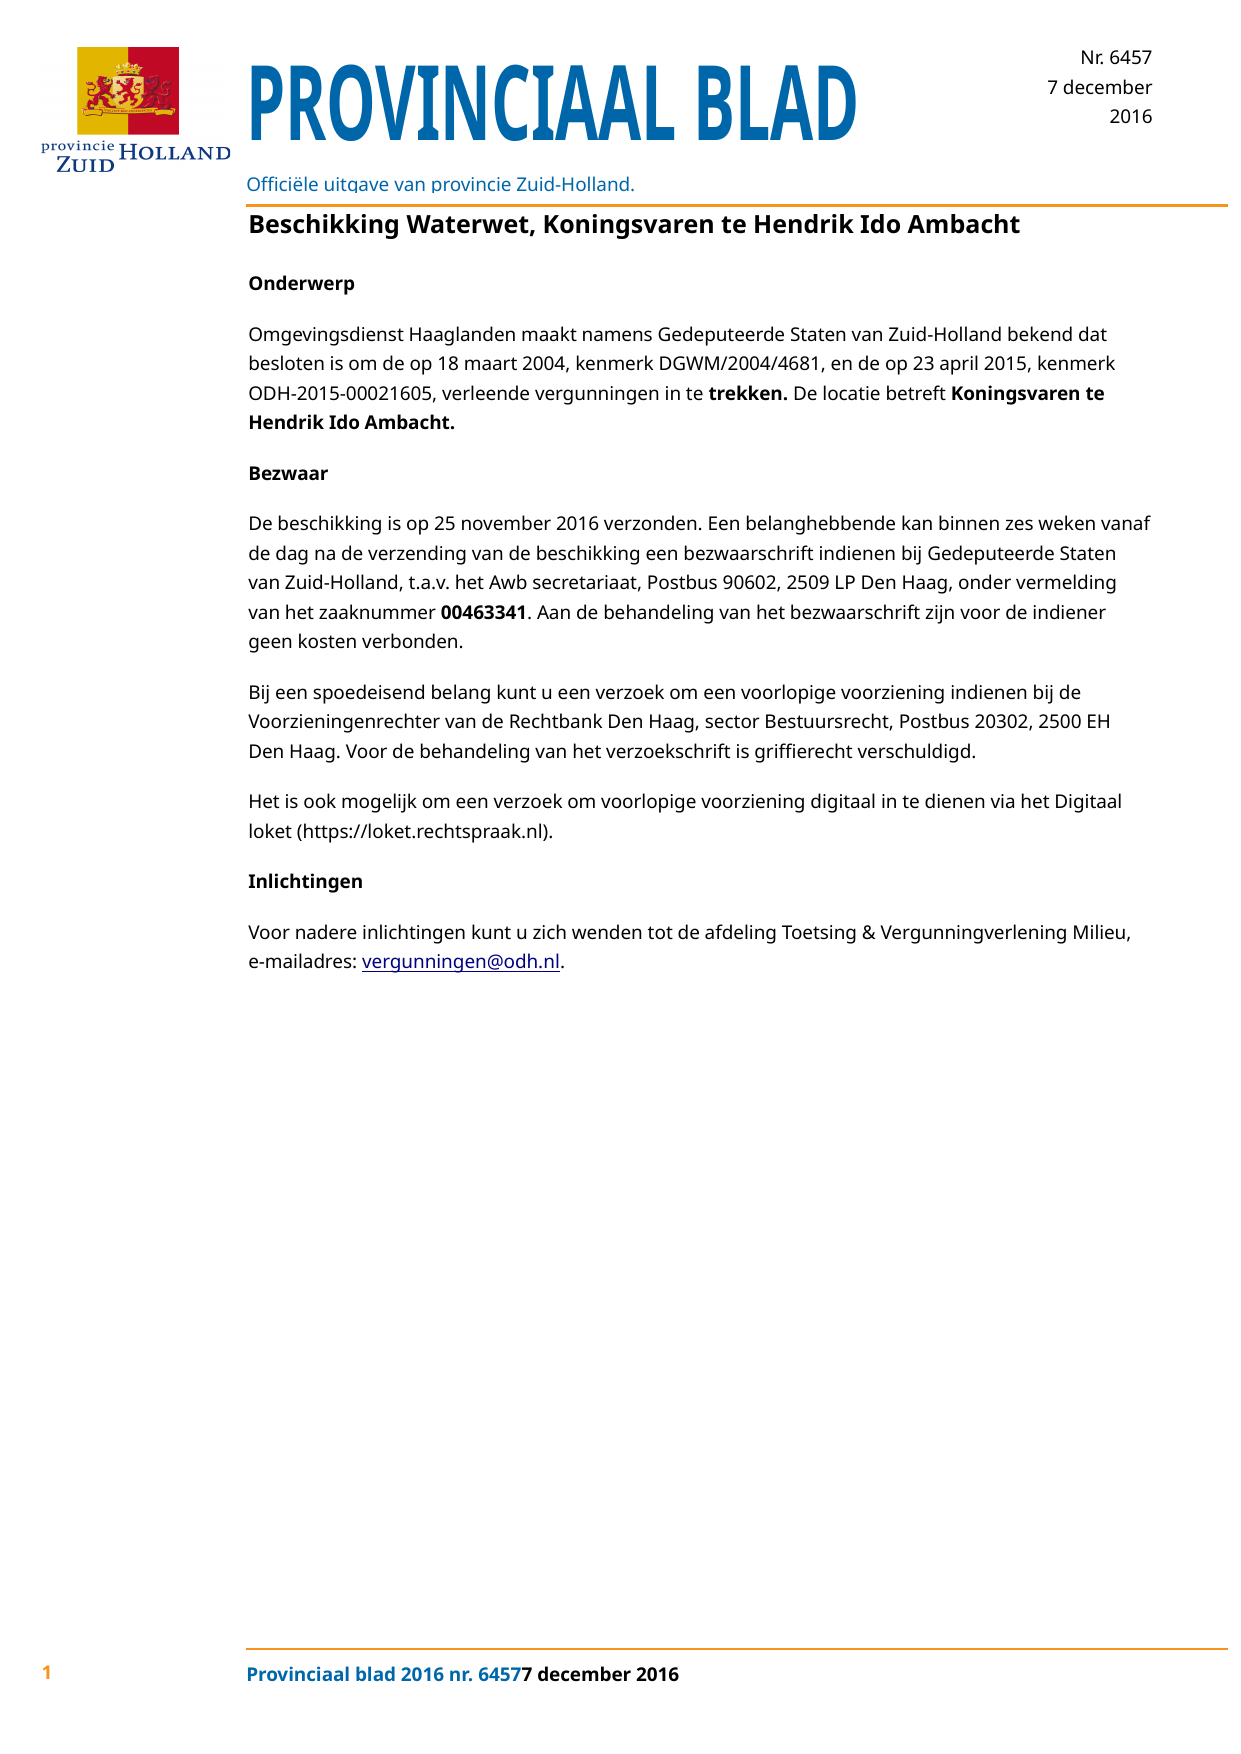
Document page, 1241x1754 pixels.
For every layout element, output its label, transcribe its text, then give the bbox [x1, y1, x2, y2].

text Bezwaar [248, 460, 1152, 486]
text Omgevingsdienst Haaglanden maakt namens Gedeputeerde Staten van Zuid-Holland bekend dat besloten is om de op 18 maart 2004, kenmerk DGWM/2004/4681, en de op 23 april 2015, kenmerk ODH-2015-00021605, verleende vergunningen in te trekken. De locatie betreft Koningsvaren te Hendrik Ido Ambacht. [248, 321, 1152, 435]
text Inlichtingen [248, 869, 1152, 894]
text Bij een spoedeisend belang kunt u een verzoek om een voorlopige voorziening indienen bij de Voorzieningenrechter van de Rechtbank Den Haag, sector Bestuursrecht, Postbus 20302, 2500 EH Den Haag. Voor de behandeling van het verzoekschrift is griffierecht verschuldigd. [248, 679, 1152, 764]
text Het is ook mogelijk om een verzoek om voorlopige voorziening digitaal in te dienen via het Digitaal loket (https://loket.rechtspraak.nl). [248, 789, 1152, 844]
text Beschikking Waterwet, Koningsvaren te Hendrik Ido Ambacht [248, 207, 1152, 241]
text Onderwerp [248, 270, 1152, 296]
picture [41, 47, 231, 172]
text De beschikking is op 25 november 2016 verzonden. Een belanghebbende kan binnen zes weken vanaf de dag na de verzending van de beschikking een bezwaarschrift indienen bij Gedeputeerde Staten van Zuid-Holland, t.a.v. het Awb secretariaat, Postbus 90602, 2509 LP Den Haag, onder vermelding van het zaaknummer 00463341. Aan de behandeling van het bezwaarschrift zijn voor de indiener geen kosten verbonden. [248, 510, 1152, 654]
text Voor nadere inlichtingen kunt u zich wenden tot de afdeling Toetsing & Vergunningverlening Milieu, e-mailadres: vergunningen@odh.nl. [248, 919, 1152, 974]
